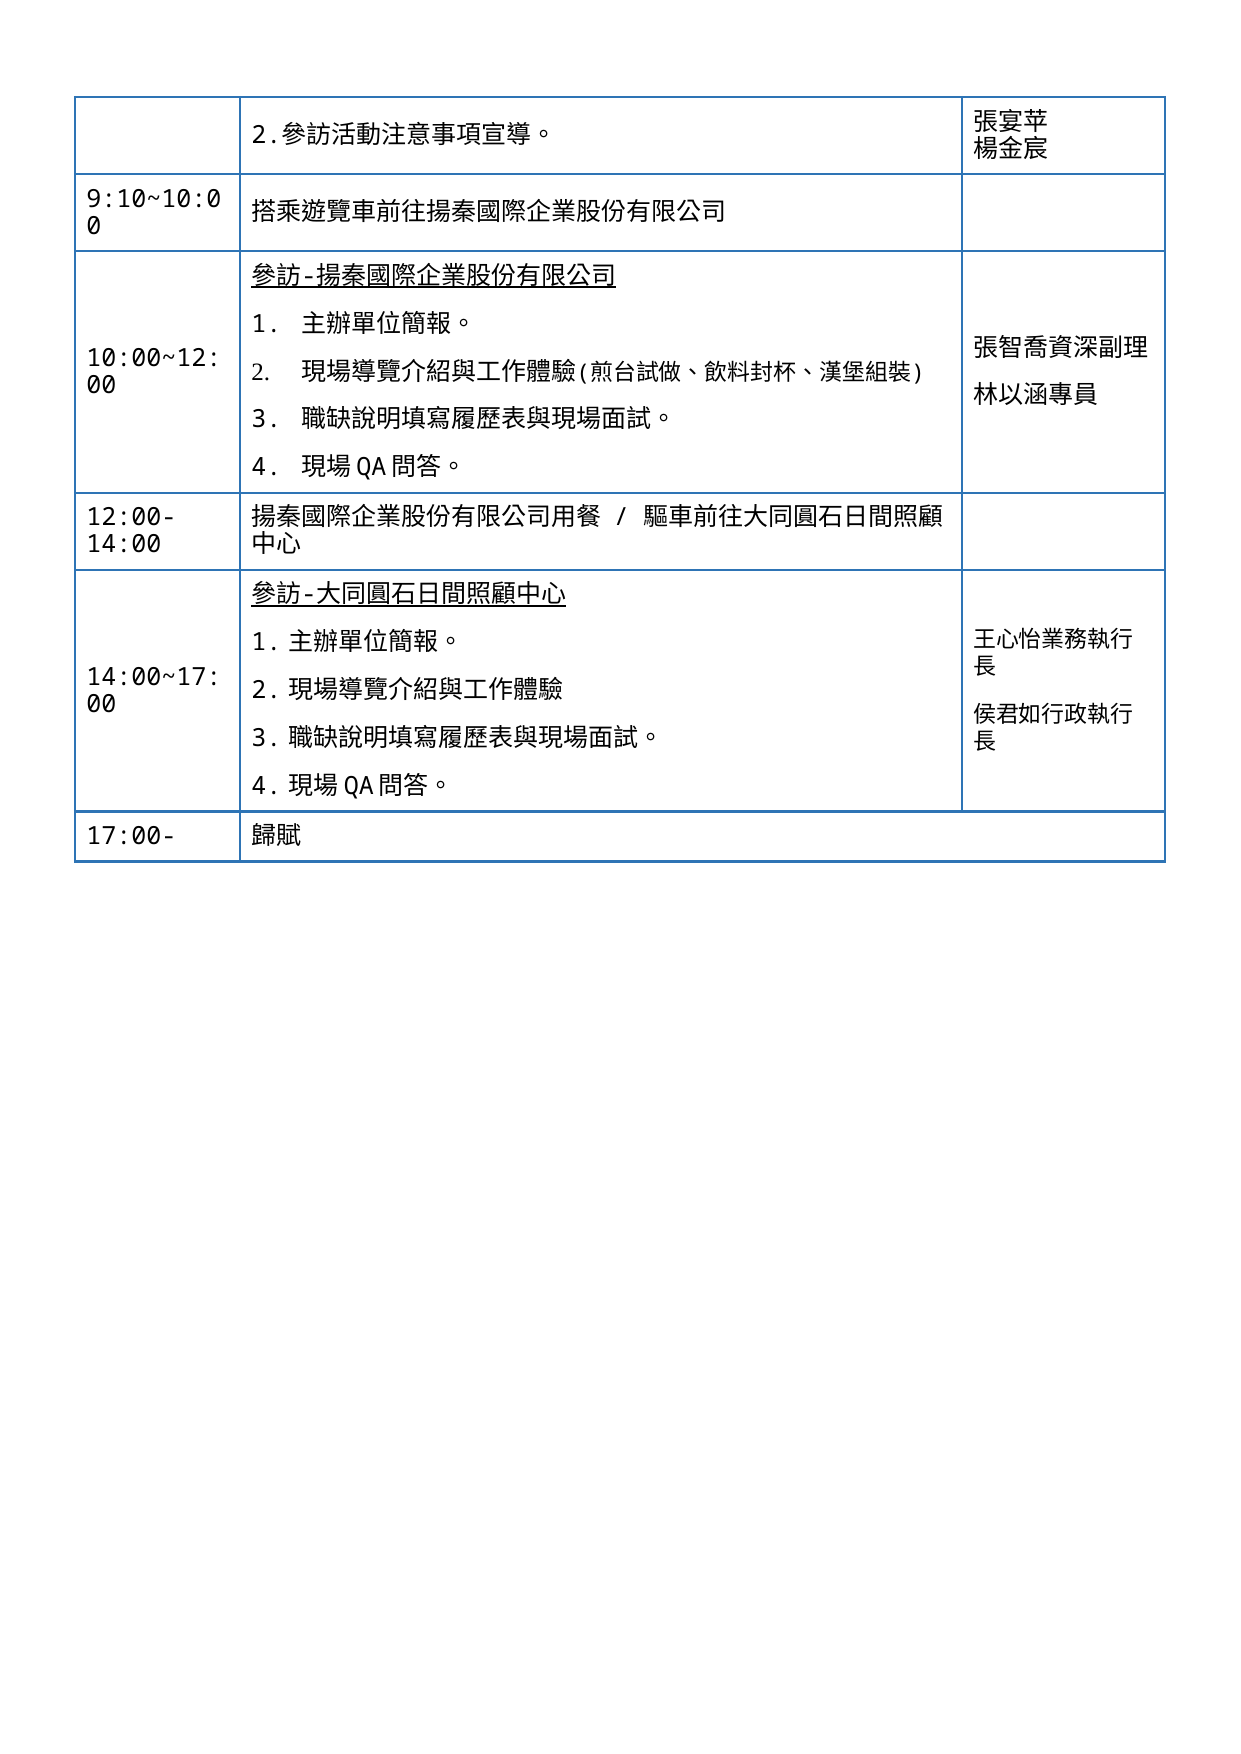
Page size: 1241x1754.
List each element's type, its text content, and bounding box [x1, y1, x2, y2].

table_cell 2.參訪活動注意事項宣導。 [241, 98, 961, 173]
table_cell 9:10~10:00 [76, 175, 239, 250]
table_cell 揚秦國際企業股份有限公司用餐 / 驅車前往大同圓石日間照顧中心 [241, 494, 961, 569]
table_cell 10:00~12:00 [76, 252, 239, 492]
table_cell 14:00~17:00 [76, 571, 239, 810]
table_cell [963, 175, 1164, 250]
table_cell 張智喬資深副理 林以涵專員 [963, 252, 1164, 492]
table_cell 王心怡業務執行長 侯君如行政執行長 [963, 571, 1164, 810]
table_cell [76, 98, 239, 173]
table_cell 張宴苹 楊金宸 [963, 98, 1164, 173]
table_cell [963, 494, 1164, 569]
table_cell 歸賦 [241, 813, 1164, 860]
table_cell 12:00-14:00 [76, 494, 239, 569]
table_cell 17:00- [76, 813, 239, 860]
table_cell 搭乘遊覽車前往揚秦國際企業股份有限公司 [241, 175, 961, 250]
table_cell 參訪-揚秦國際企業股份有限公司 主辦單位簡報。 現場導覽介紹與工作體驗(煎台試做、飲料封杯、漢堡組裝) 職缺說明填寫履歷表與現場面試。 現場QA問答。 [241, 252, 961, 492]
table_cell 參訪-大同圓石日間照顧中心 主辦單位簡報。 現場導覽介紹與工作體驗 職缺說明填寫履歷表與現場面試。 現場QA問答。 [241, 571, 961, 810]
